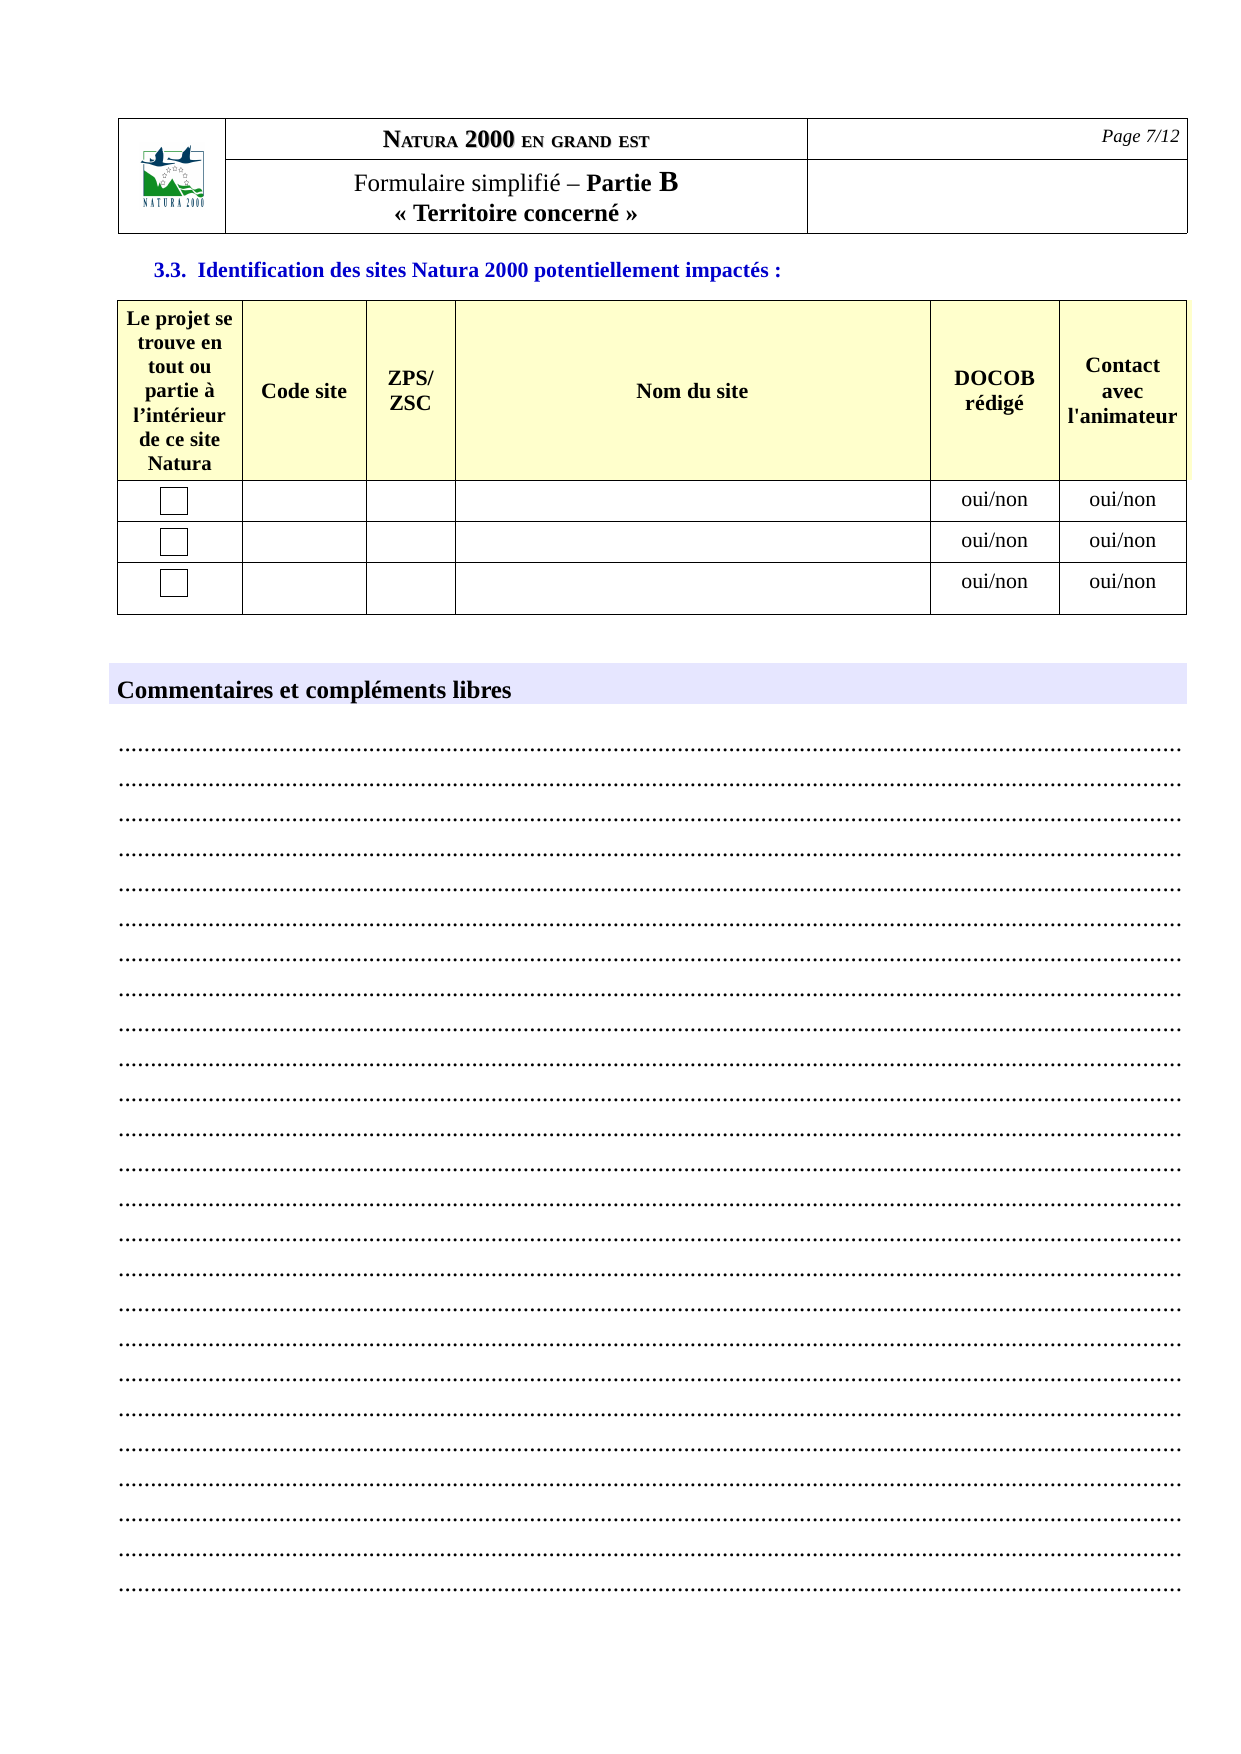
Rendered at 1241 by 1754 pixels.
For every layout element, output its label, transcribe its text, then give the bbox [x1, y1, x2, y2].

table_cell oui/non [1060, 481, 1186, 521]
table_cell [243, 563, 366, 614]
table_cell [1187, 562, 1192, 614]
table_cell [243, 522, 366, 562]
table_cell [243, 481, 366, 521]
table_header Natura 2000 en grand est [226, 119, 807, 159]
table_cell oui/non [1060, 522, 1186, 562]
table_cell Formulaire simplifié – Partie B « Territoire concerné » [226, 160, 807, 233]
table_header Nom du site [456, 301, 930, 480]
table_cell oui/non [931, 563, 1059, 614]
table_header DOCOB rédigé [931, 301, 1059, 480]
table_cell [456, 481, 930, 521]
table_cell [1187, 480, 1192, 521]
table_cell [118, 563, 242, 614]
table_header Le projet se trouve en tout ou partie à l’intérieur de ce site Natura [118, 301, 242, 480]
table_cell [808, 160, 1187, 233]
table_header Code site [243, 301, 366, 480]
table_cell [367, 522, 455, 562]
table_header Commentaires et compléments libres [109, 663, 1187, 704]
table_header [119, 119, 225, 233]
text 3.3. Identification des sites Natura 2000 potentiellement impactés : [153, 257, 1122, 282]
table_cell [1187, 521, 1192, 562]
table_cell [118, 522, 242, 562]
table_cell [367, 481, 455, 521]
table_cell oui/non [1060, 563, 1186, 614]
table_cell [456, 563, 930, 614]
table_cell oui/non [931, 522, 1059, 562]
table_header Contact avec l'animateur [1060, 301, 1186, 480]
table_cell [367, 563, 455, 614]
table_cell [118, 481, 242, 521]
table_header ZPS/ZSC [367, 301, 455, 480]
table_cell [456, 522, 930, 562]
table_header [1187, 300, 1192, 480]
table_header Page 7/12 [808, 119, 1187, 159]
table_cell oui/non [931, 481, 1059, 521]
